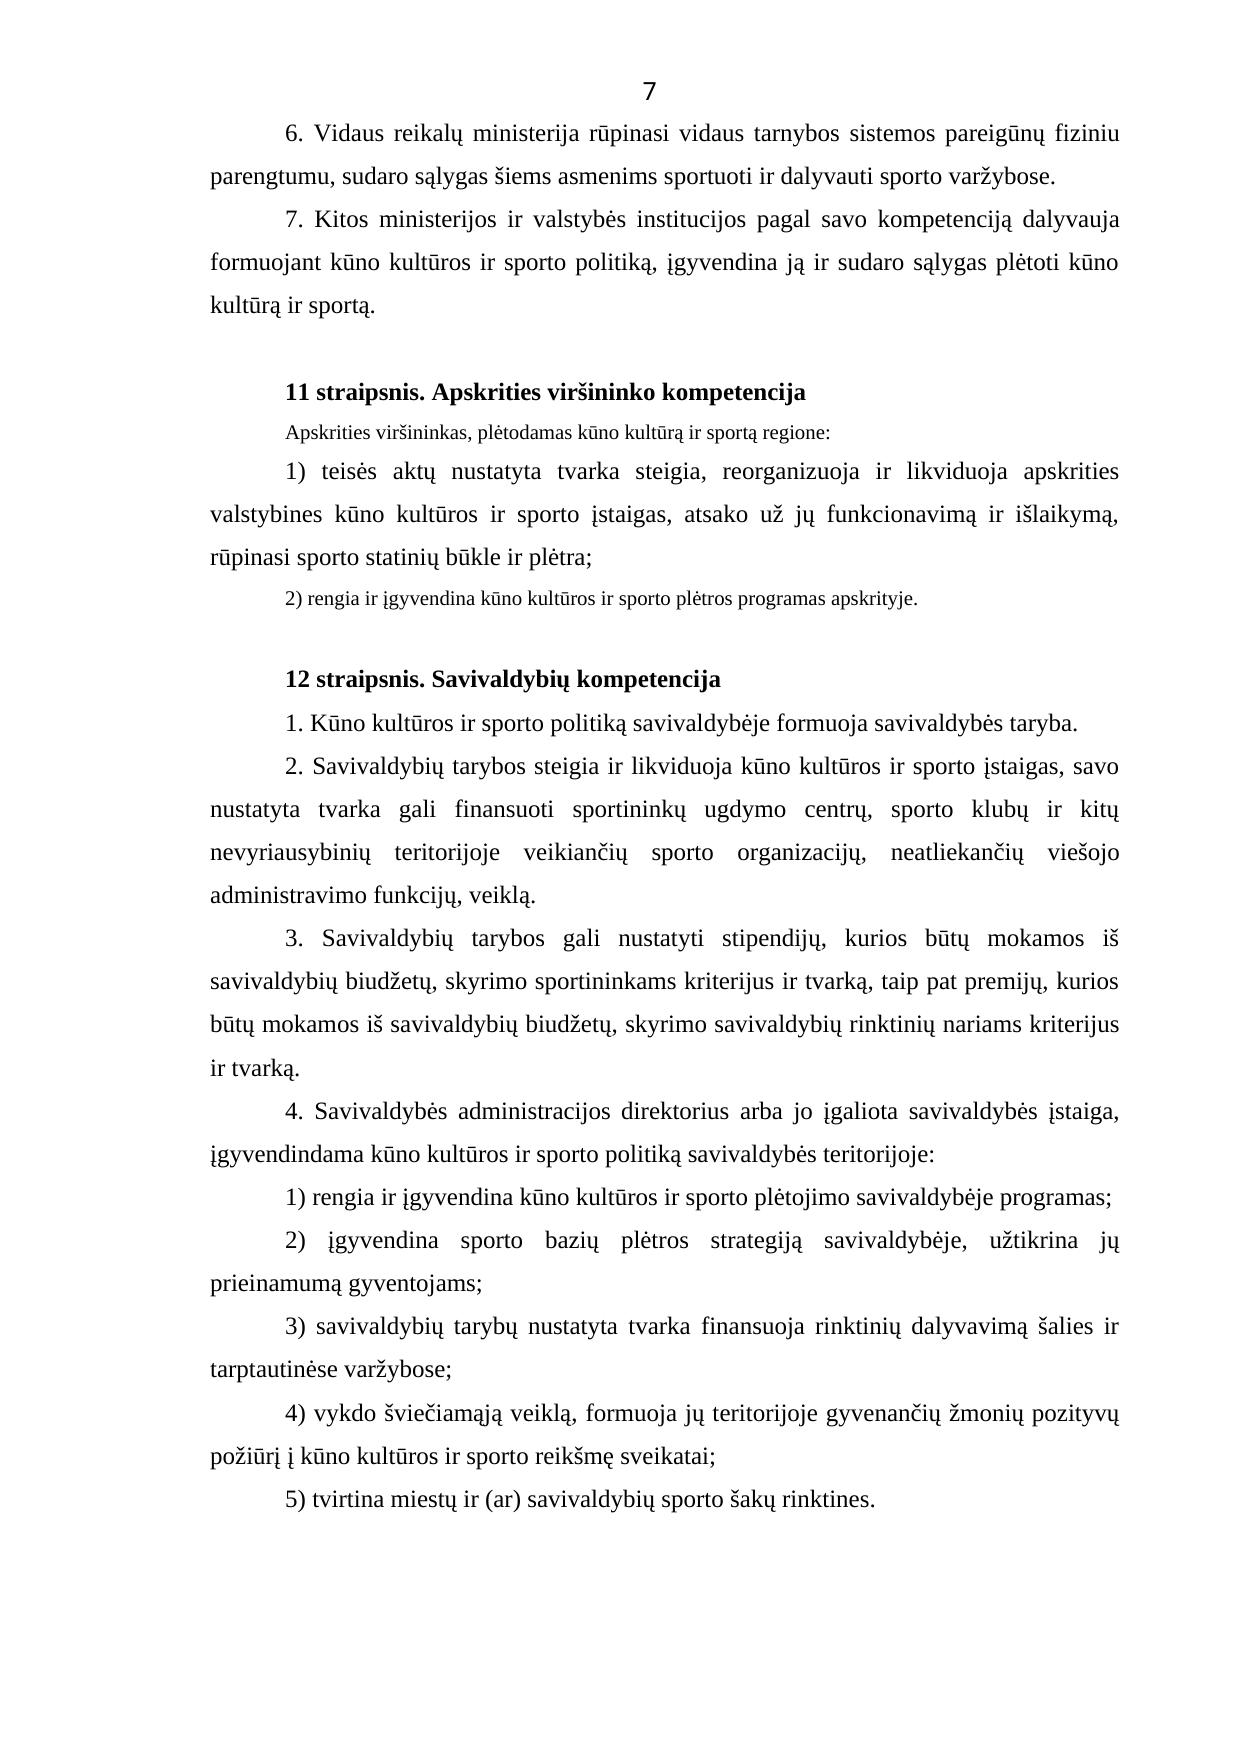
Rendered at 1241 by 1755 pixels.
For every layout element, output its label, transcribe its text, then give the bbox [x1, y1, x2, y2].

text 12 straipsnis. Savivaldybių kompetencija [210, 664, 1120, 693]
text 3) savivaldybių tarybų nustatyta tvarka finansuoja rinktinių dalyvavimą šalies ir tarptautinėse varžybose; [210, 1311, 1120, 1383]
text 1) rengia ir įgyvendina kūno kultūros ir sporto plėtojimo savivaldybėje programas; [210, 1182, 1120, 1211]
text Apskrities viršininkas, plėtodamas kūno kultūrą ir sportą regione: [210, 420, 1120, 444]
text 2. Savivaldybių tarybos steigia ir likviduoja kūno kultūros ir sporto įstaigas, savo nustatyta tvarka gali finansuoti sportininkų ugdymo centrų, sporto klubų ir kitų nevyriausybinių teritorijoje veikiančių sporto organizacijų, neatliekančių viešojo administravimo funkcijų, veiklą. [210, 751, 1120, 909]
text 4. Savivaldybės administracijos direktorius arba jo įgaliota savivaldybės įstaiga, įgyvendindama kūno kultūros ir sporto politiką savivaldybės teritorijoje: [210, 1096, 1120, 1168]
text 11 straipsnis. Apskrities viršininko kompetencija [210, 377, 1120, 406]
text 1) teisės aktų nustatyta tvarka steigia, reorganizuoja ir likviduoja apskrities valstybines kūno kultūros ir sporto įstaigas, atsako už jų funkcionavimą ir išlaikymą, rūpinasi sporto statinių būkle ir plėtra; [210, 456, 1120, 571]
text 5) tvirtina miestų ir (ar) savivaldybių sporto šakų rinktines. [210, 1484, 1120, 1513]
text 4) vykdo šviečiamąją veiklą, formuoja jų teritorijoje gyvenančių žmonių pozityvų požiūrį į kūno kultūros ir sporto reikšmę sveikatai; [210, 1398, 1120, 1469]
text 1. Kūno kultūros ir sporto politiką savivaldybėje formuoja savivaldybės taryba. [210, 708, 1120, 736]
text 6. Vidaus reikalų ministerija rūpinasi vidaus tarnybos sistemos pareigūnų fiziniu parengtumu, sudaro sąlygas šiems asmenims sportuoti ir dalyvauti sporto varžybose. [210, 118, 1120, 190]
text 7. Kitos ministerijos ir valstybės institucijos pagal savo kompetenciją dalyvauja formuojant kūno kultūros ir sporto politiką, įgyvendina ją ir sudaro sąlygas plėtoti kūno kultūrą ir sportą. [210, 204, 1120, 319]
text 2) įgyvendina sporto bazių plėtros strategiją savivaldybėje, užtikrina jų prieinamumą gyventojams; [210, 1225, 1120, 1297]
text 2) rengia ir įgyvendina kūno kultūros ir sporto plėtros programas apskrityje. [210, 585, 1120, 609]
text 3. Savivaldybių tarybos gali nustatyti stipendijų, kurios būtų mokamos iš savivaldybių biudžetų, skyrimo sportininkams kriterijus ir tvarką, taip pat premijų, kurios būtų mokamos iš savivaldybių biudžetų, skyrimo savivaldybių rinktinių nariams kriterijus ir tvarką. [210, 923, 1120, 1081]
